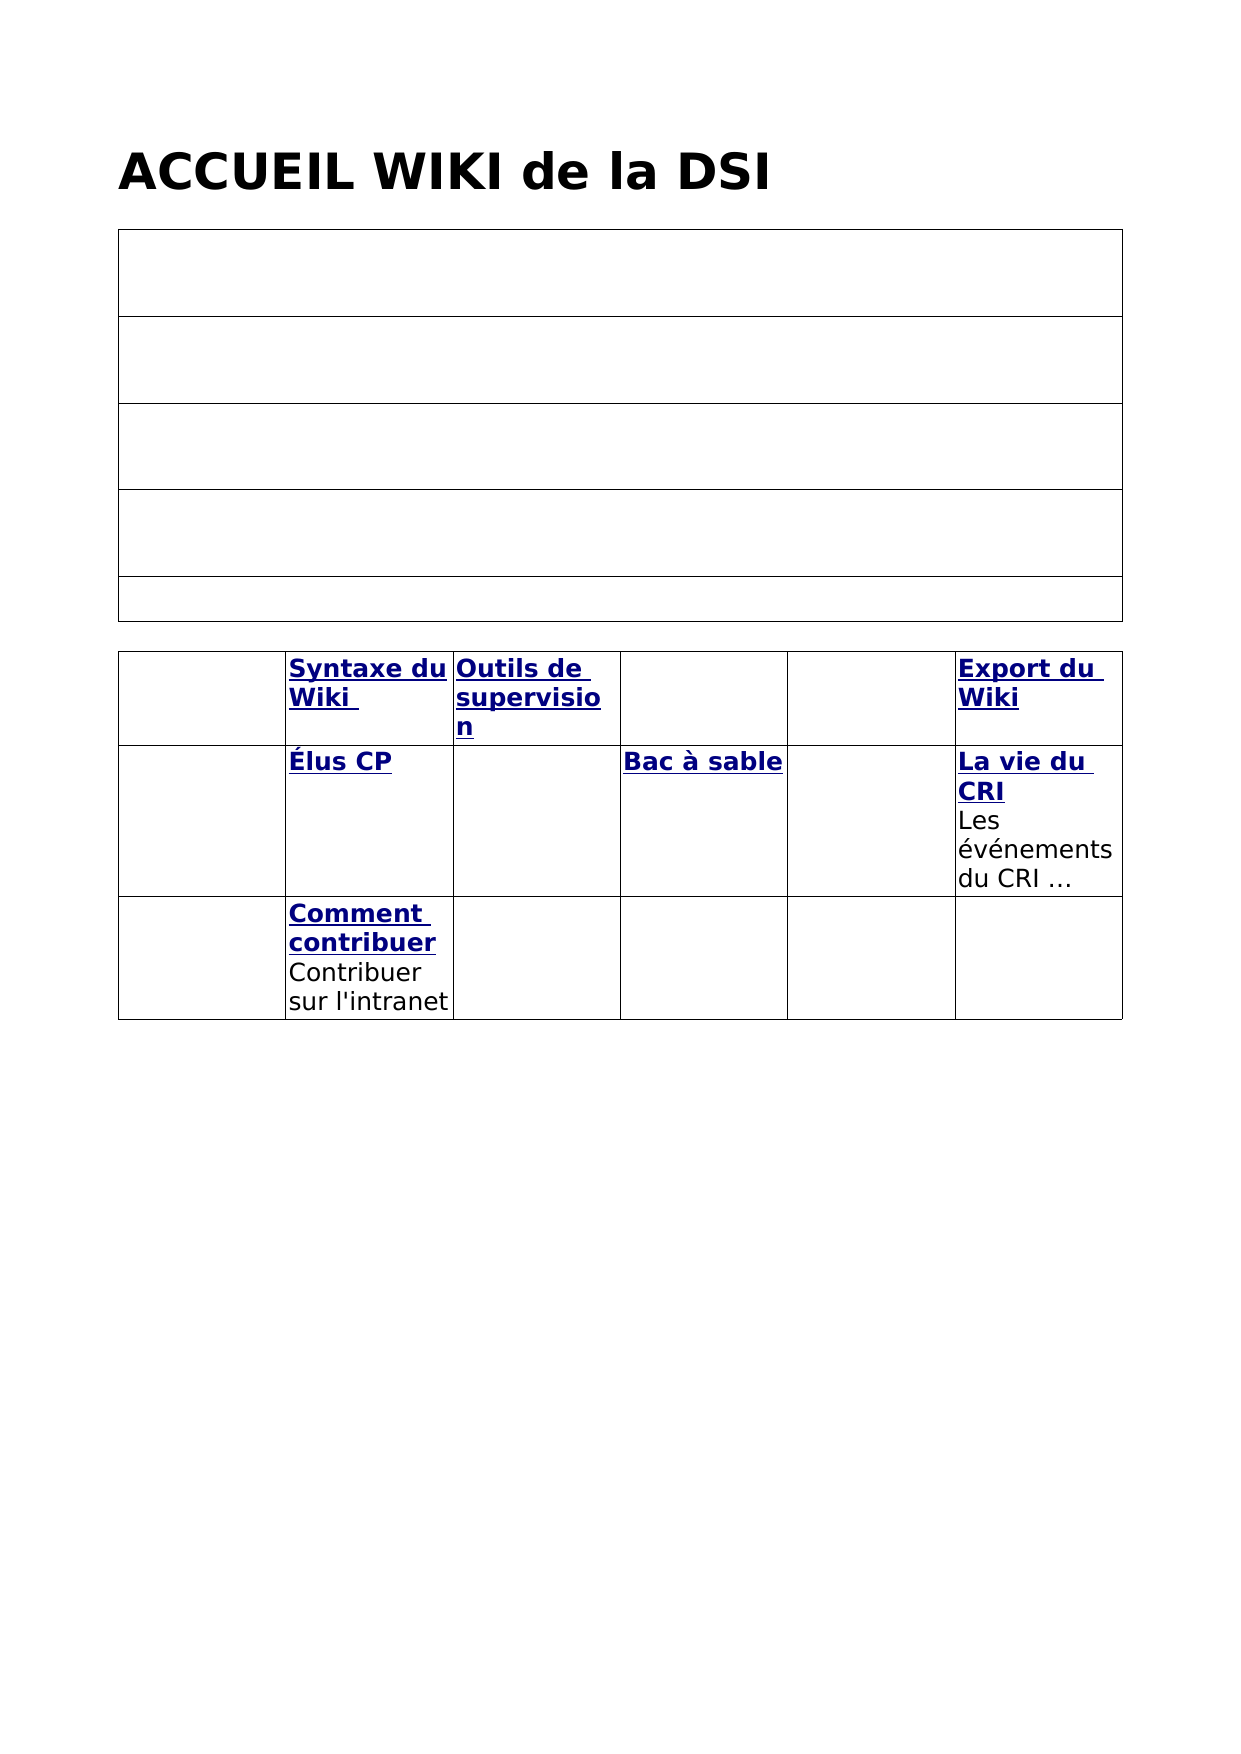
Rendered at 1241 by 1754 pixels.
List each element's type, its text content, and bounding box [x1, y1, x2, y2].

table_cell [119, 577, 1122, 621]
table_cell [788, 746, 955, 896]
table_cell Comment contribuer Contribuer sur l'intranet [286, 897, 453, 1019]
table_cell [119, 746, 285, 896]
table_header [119, 652, 285, 744]
table_cell [119, 897, 285, 1019]
table_cell [956, 897, 1122, 1019]
table_cell [119, 404, 1122, 489]
table_cell [119, 490, 1122, 576]
table_header [621, 652, 787, 744]
table_cell [454, 746, 620, 896]
table_cell Bac à sable [621, 746, 787, 896]
table_cell [119, 317, 1122, 402]
table_header Outils de supervision [454, 652, 620, 744]
subtitle ACCUEIL WIKI de la DSI [118, 143, 1122, 201]
table_header Export du Wiki [956, 652, 1122, 744]
table_cell Élus CP [286, 746, 453, 896]
table_cell [621, 897, 787, 1019]
table_header [788, 652, 955, 744]
table_header [119, 230, 1122, 316]
table_cell [788, 897, 955, 1019]
table_cell [454, 897, 620, 1019]
table_header Syntaxe du Wiki [286, 652, 453, 744]
table_cell La vie du CRI Les événements du CRI … [956, 746, 1122, 896]
